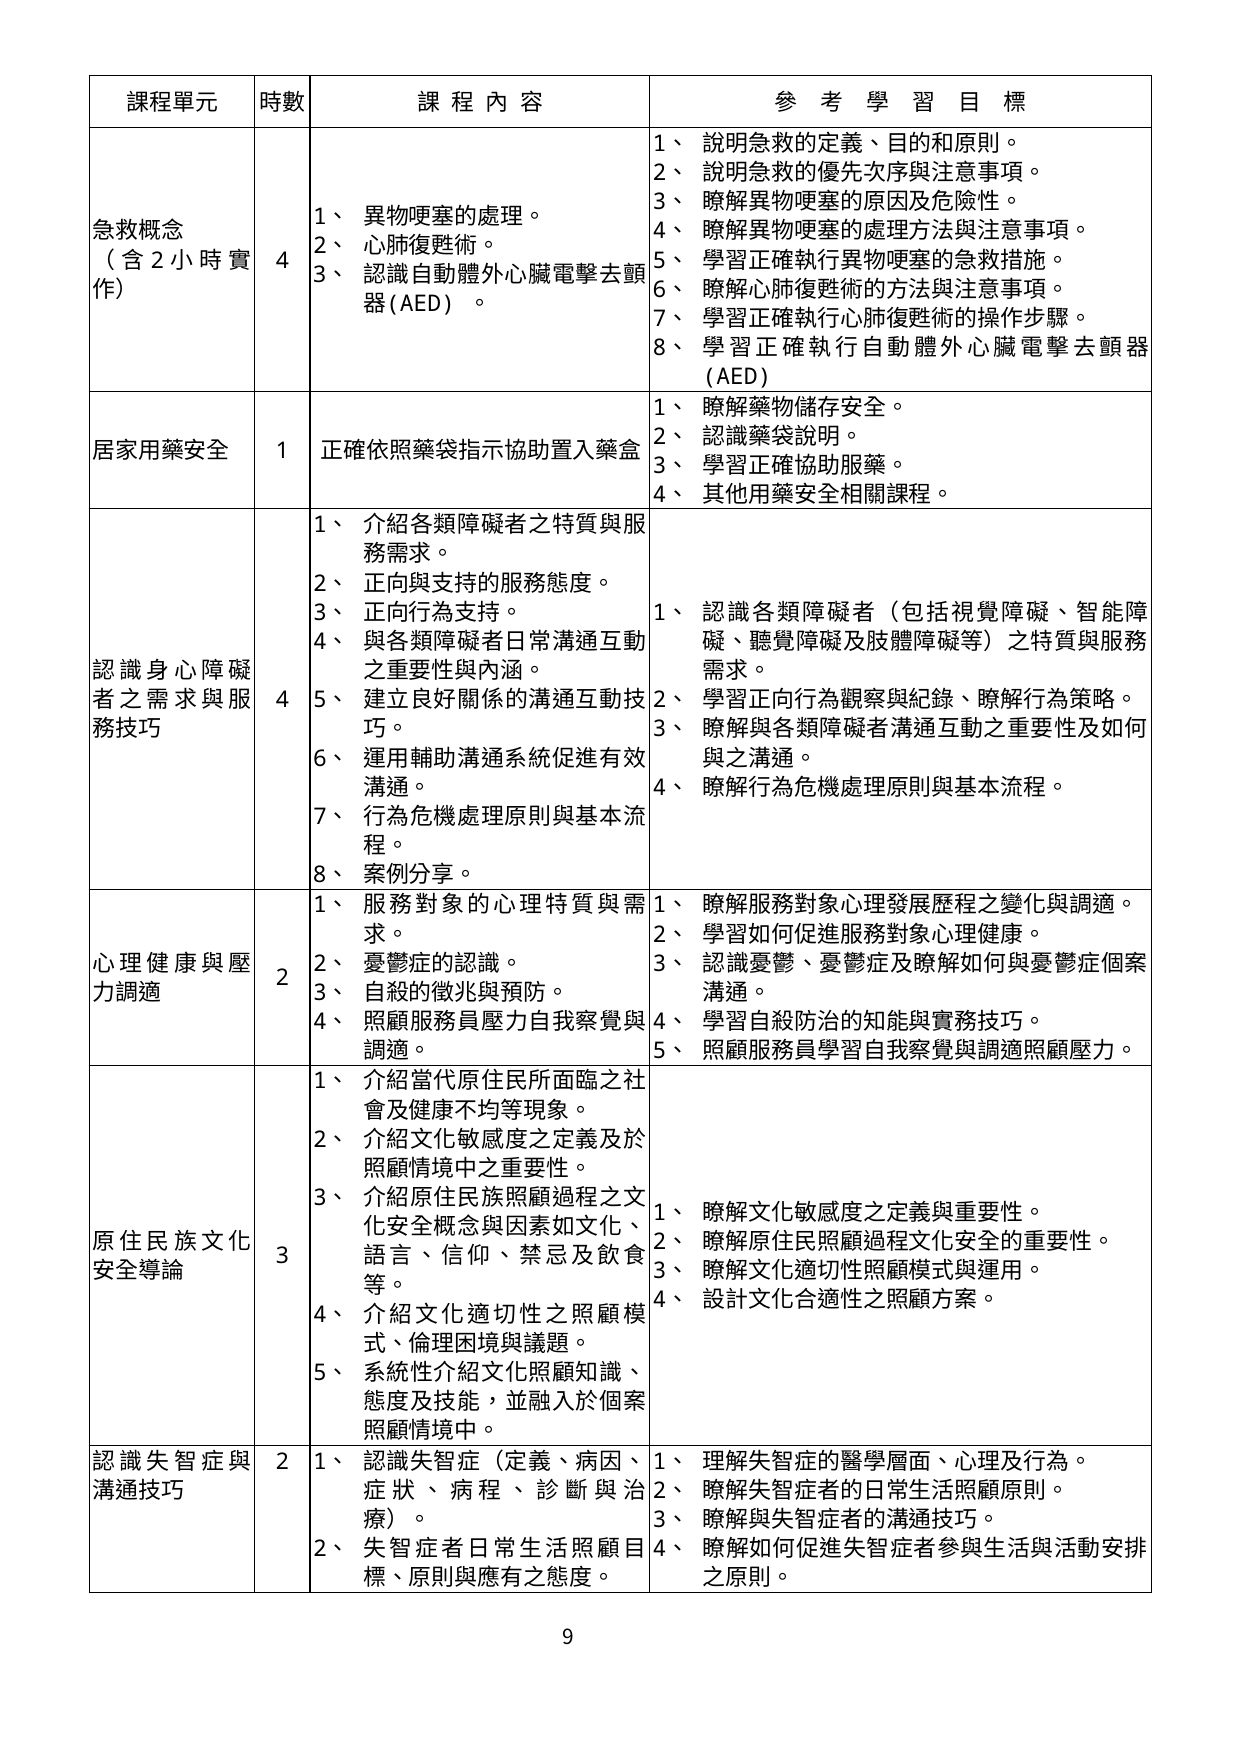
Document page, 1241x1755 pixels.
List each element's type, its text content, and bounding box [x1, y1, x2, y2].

table_cell 認識身心障礙者之需求與服務技巧 [90, 509, 254, 888]
table_cell 心理健康與壓力調適 [90, 890, 254, 1064]
table_cell 認識失智症（定義、病因、症狀、病程、診斷與治療）。 失智症者日常生活照顧目標、原則與應有之態度。 失智症者日常生活照顧內容及技巧。 與失智症者之互動與溝通技巧。 促進失智症者參與生活與活動安排之原則。 案例分享。 [311, 1446, 649, 1592]
table_cell 說明急救的定義、目的和原則。 說明急救的優先次序與注意事項。 瞭解異物哽塞的原因及危險性。 瞭解異物哽塞的處理方法與注意事項。 學習正確執行異物哽塞的急救措施。 瞭解心肺復甦術的方法與注意事項。 學習正確執行心肺復甦術的操作步驟。 學習正確執行自動體外心臟電擊去顫器(AED) [650, 128, 1151, 391]
table_cell 介紹各類障礙者之特質與服務需求。 正向與支持的服務態度。 正向行為支持。 與各類障礙者日常溝通互動之重要性與內涵。 建立良好關係的溝通互動技巧。 運用輔助溝通系統促進有效溝通。 行為危機處理原則與基本流程。 案例分享。 [311, 509, 649, 888]
table_header 課 程 內 容 [311, 76, 649, 127]
table_cell 理解失智症的醫學層面、心理及行為。 瞭解失智症者的日常生活照顧原則。 瞭解與失智症者的溝通技巧。 瞭解如何促進失智症者參與生活與活動安排之原則。 [650, 1446, 1151, 1592]
table_cell 4 [255, 509, 309, 888]
table_cell 2 [255, 1446, 309, 1592]
table_cell 4 [255, 128, 309, 391]
table_cell 認識失智症與溝通技巧 [90, 1446, 254, 1592]
table_cell 原住民族文化安全導論 [90, 1066, 254, 1445]
table_cell 1 [255, 392, 309, 508]
table_cell 認識各類障礙者（包括視覺障礙、智能障礙、聽覺障礙及肢體障礙等）之特質與服務需求。 學習正向行為觀察與紀錄、瞭解行為策略。 瞭解與各類障礙者溝通互動之重要性及如何與之溝通。 瞭解行為危機處理原則與基本流程。 [650, 509, 1151, 888]
table_cell 3 [255, 1066, 309, 1445]
table_cell 居家用藥安全 [90, 392, 254, 508]
table_cell 2 [255, 890, 309, 1064]
table_cell 介紹當代原住民所面臨之社會及健康不均等現象。 介紹文化敏感度之定義及於照顧情境中之重要性。 介紹原住民族照顧過程之文化安全概念與因素如文化、語言、信仰、禁忌及飲食等。 介紹文化適切性之照顧模式、倫理困境與議題。 系統性介紹文化照顧知識、態度及技能，並融入於個案照顧情境中。 [311, 1066, 649, 1445]
table_header 課程單元 [90, 76, 254, 127]
table_cell 正確依照藥袋指示協助置入藥盒 [311, 392, 649, 508]
table_cell 瞭解服務對象心理發展歷程之變化與調適。 學習如何促進服務對象心理健康。 認識憂鬱、憂鬱症及瞭解如何與憂鬱症個案溝通。 學習自殺防治的知能與實務技巧。 照顧服務員學習自我察覺與調適照顧壓力。 [650, 890, 1151, 1064]
table_cell 服務對象的心理特質與需求。 憂鬱症的認識。 自殺的徵兆與預防。 照顧服務員壓力自我察覺與調適。 [311, 890, 649, 1064]
table_header 時數 [255, 76, 309, 127]
table_header 參 考 學 習 目 標 [650, 76, 1151, 127]
table_cell 瞭解文化敏感度之定義與重要性。 瞭解原住民照顧過程文化安全的重要性。 瞭解文化適切性照顧模式與運用。 設計文化合適性之照顧方案。 [650, 1066, 1151, 1445]
table_cell 瞭解藥物儲存安全。 認識藥袋說明。 學習正確協助服藥。 其他用藥安全相關課程。 [650, 392, 1151, 508]
table_cell 異物哽塞的處理。 心肺復甦術。 認識自動體外心臟電擊去顫器(AED) 。 [311, 128, 649, 391]
table_cell 急救概念 （含2小時實作） [90, 128, 254, 391]
